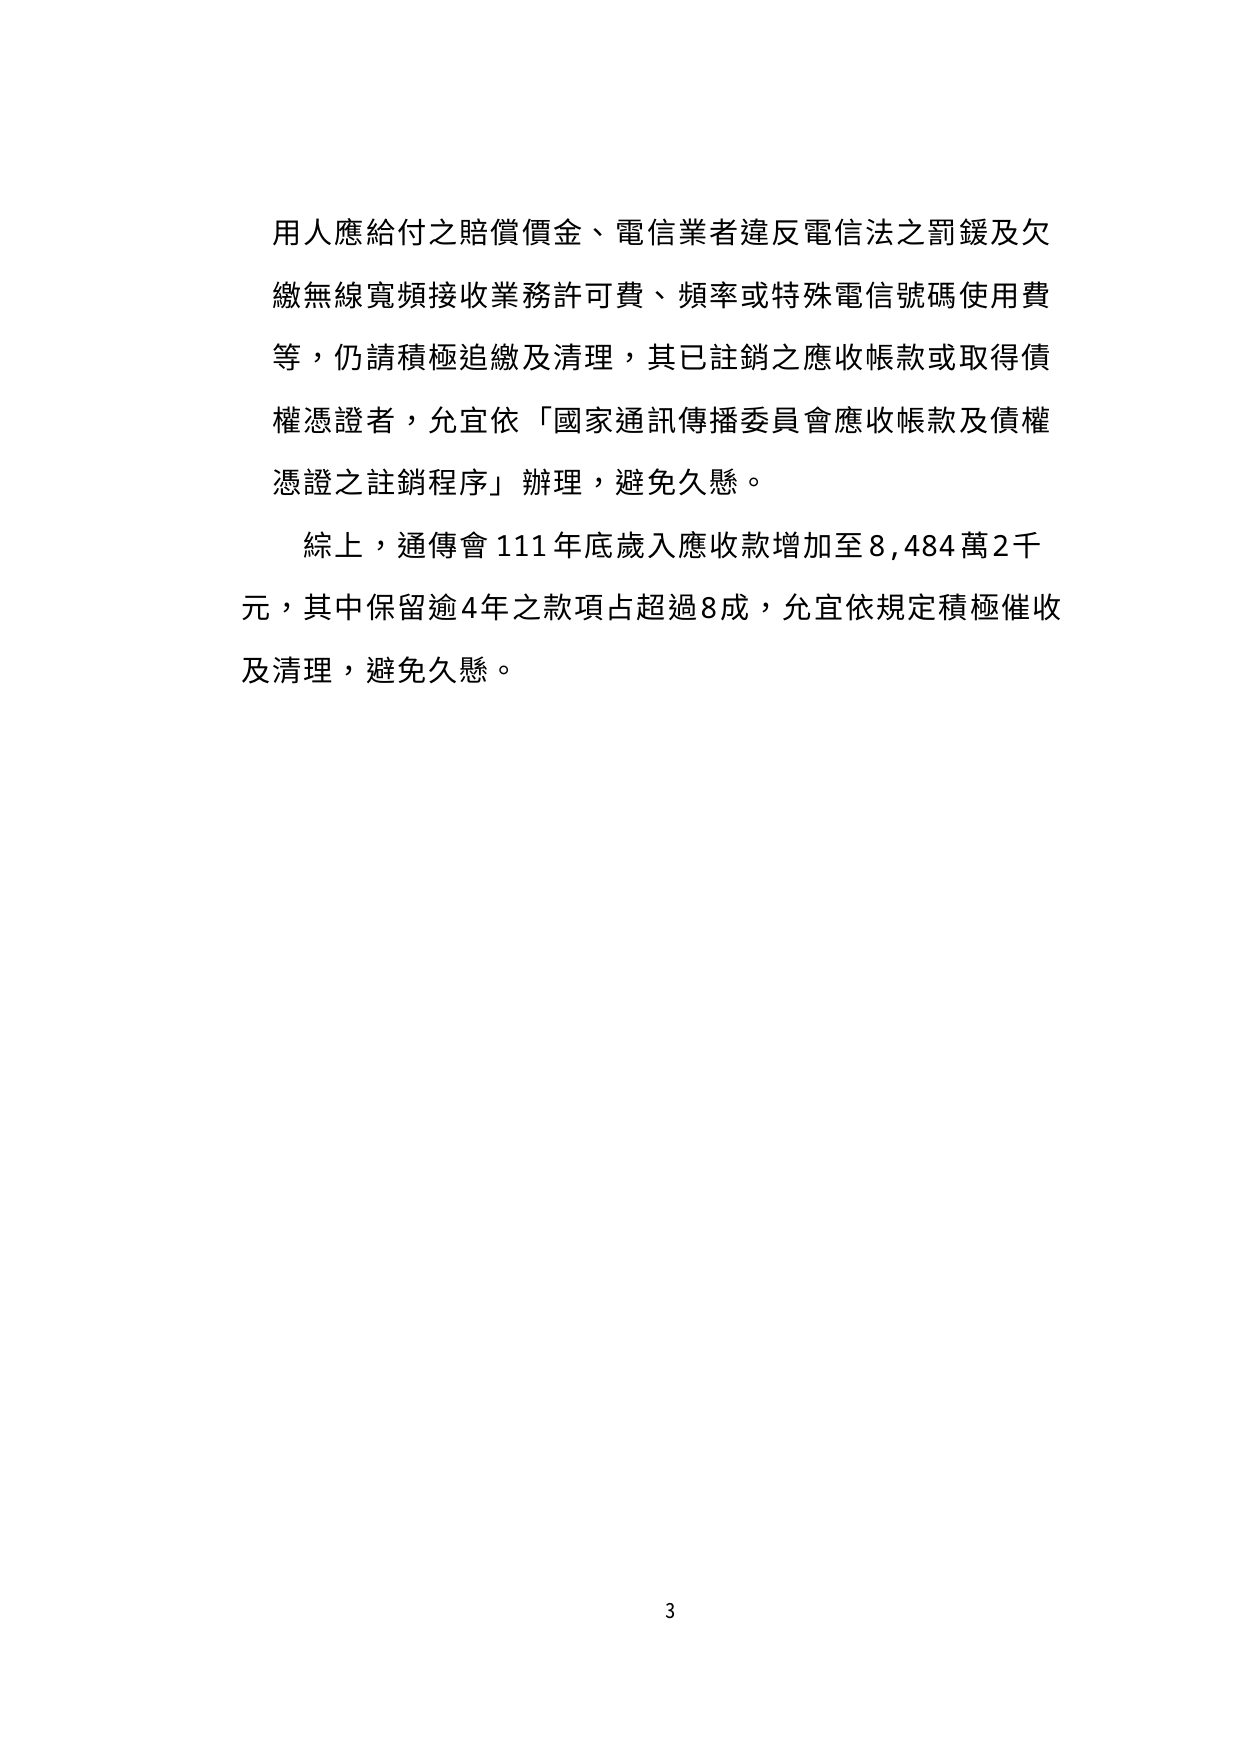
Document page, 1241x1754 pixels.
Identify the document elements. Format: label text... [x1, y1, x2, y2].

text 綜上，通傳會111年底歲入應收款增加至8,484萬2千元，其中保留逾4年之款項占超過8成，允宜依規定積極催收及清理，避免久懸。 [236, 502, 1063, 689]
text 用人應給付之賠償價金、電信業者違反電信法之罰鍰及欠繳無線寬頻接收業務許可費、頻率或特殊電信號碼使用費等，仍請積極追繳及清理，其已註銷之應收帳款或取得債權憑證者，允宜依「國家通訊傳播委員會應收帳款及債權憑證之註銷程序」辦理，避免久懸。 [266, 189, 1063, 502]
